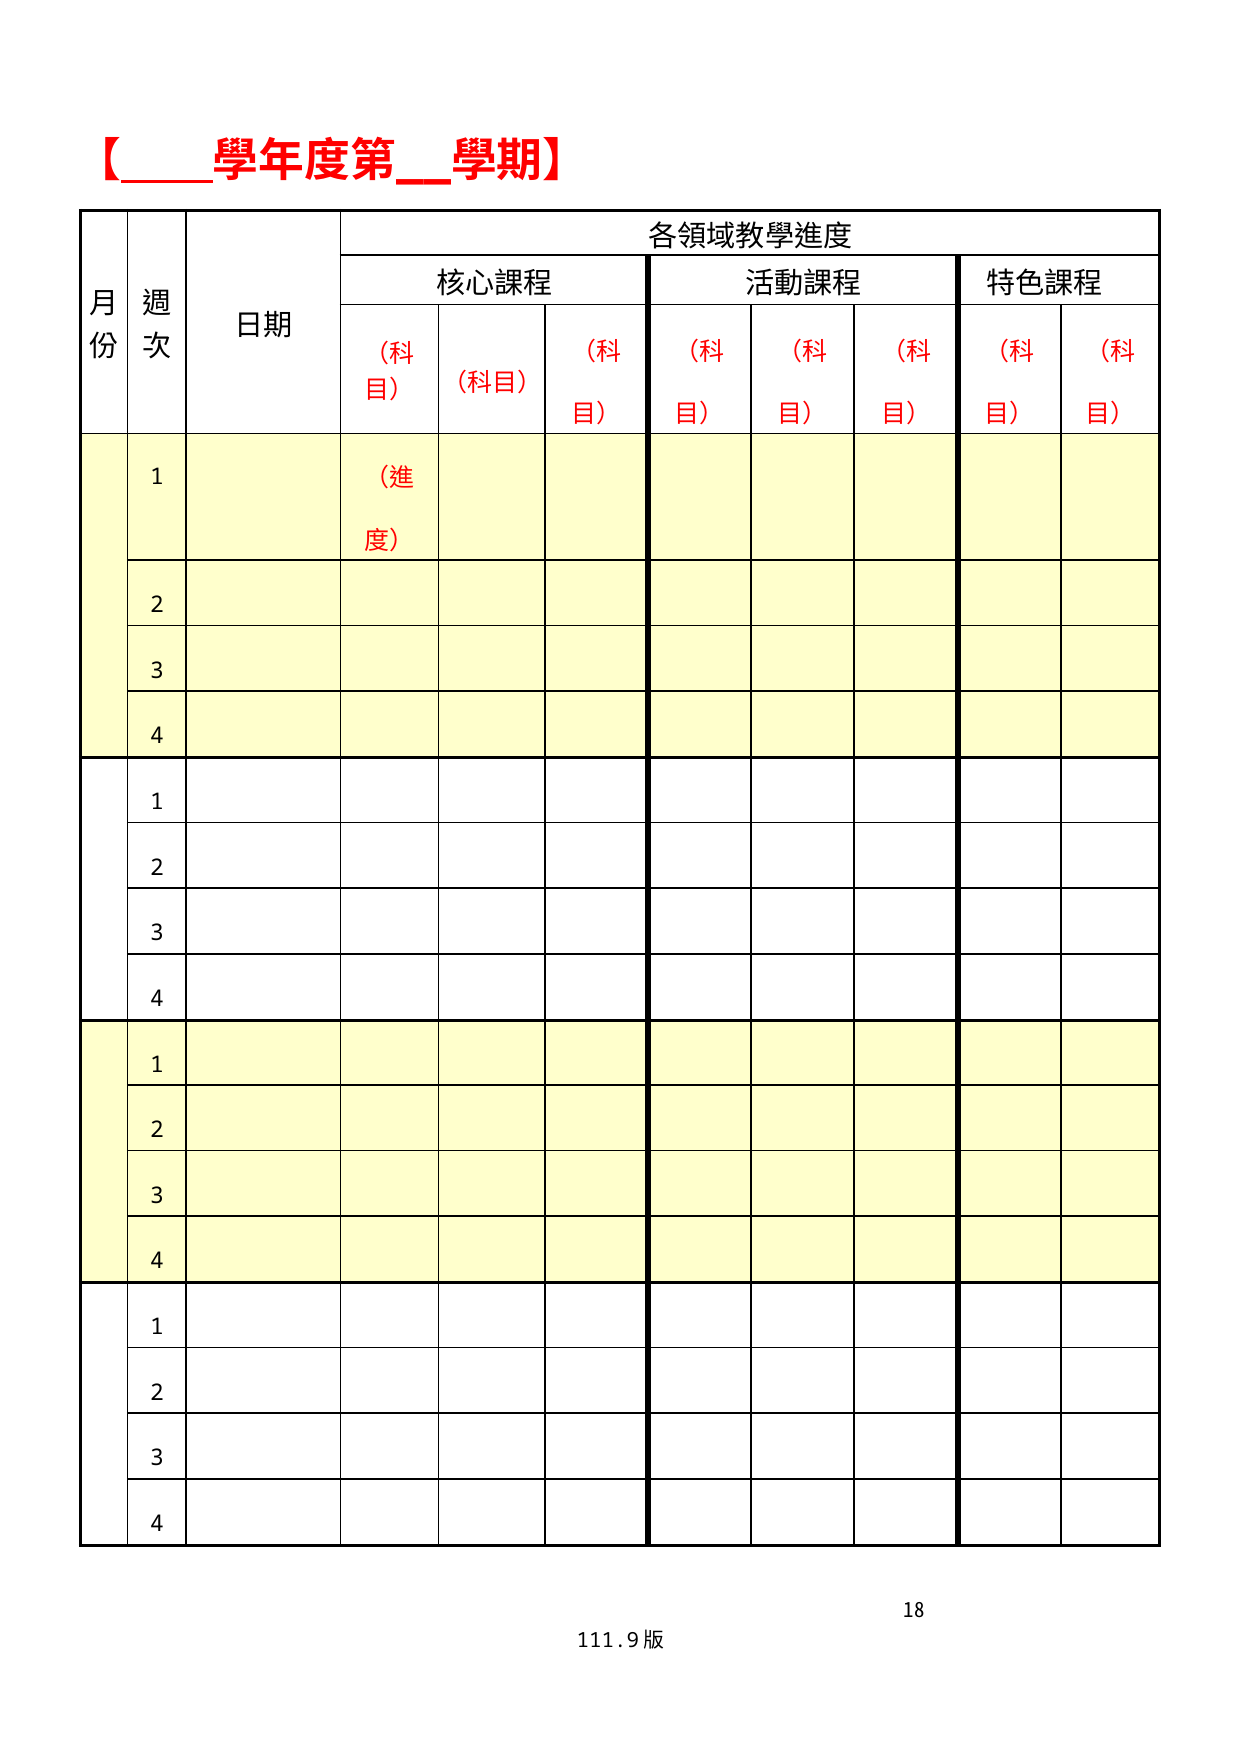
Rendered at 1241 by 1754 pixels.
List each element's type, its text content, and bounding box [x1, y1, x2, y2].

table_cell [546, 1151, 645, 1215]
table_cell [855, 1022, 955, 1084]
table_cell [961, 1086, 1060, 1150]
table_cell [752, 823, 853, 887]
table_cell [187, 759, 340, 822]
table_cell [341, 692, 438, 756]
table_cell [855, 759, 955, 822]
table_cell [1062, 1284, 1158, 1347]
table_cell [752, 1217, 853, 1281]
table_cell [855, 1217, 955, 1281]
table_cell [752, 561, 853, 625]
table_cell [1062, 1480, 1158, 1543]
table_cell [439, 1022, 544, 1084]
table_cell 1 [128, 759, 185, 822]
table_cell 3 [128, 1151, 185, 1215]
table_cell [752, 955, 853, 1018]
table_cell [546, 1022, 645, 1084]
table_cell [187, 1414, 340, 1478]
table_cell [1062, 434, 1158, 559]
table_cell [439, 1480, 544, 1543]
table_cell [341, 1348, 438, 1412]
table_cell [961, 759, 1060, 822]
table_cell [651, 1022, 750, 1084]
table_cell [187, 434, 340, 559]
table_cell [187, 1284, 340, 1347]
table_cell [651, 1086, 750, 1150]
table_cell [961, 823, 1060, 887]
table_cell [187, 823, 340, 887]
table_cell [855, 434, 955, 559]
table_cell [961, 955, 1060, 1018]
table_cell [439, 1151, 544, 1215]
table_cell [439, 823, 544, 887]
table_cell [546, 1217, 645, 1281]
table_cell [439, 1086, 544, 1150]
table_cell [439, 955, 544, 1018]
table_cell [546, 823, 645, 887]
table_cell [752, 1284, 853, 1347]
table_cell [651, 823, 750, 887]
table_cell [439, 1217, 544, 1281]
table_cell [187, 1022, 340, 1084]
table_cell （科目） [651, 305, 750, 432]
table_cell [961, 1151, 1060, 1215]
table_cell [1062, 759, 1158, 822]
table_cell [651, 1284, 750, 1347]
table_cell [341, 1284, 438, 1347]
table_cell 活動課程 [651, 256, 955, 304]
table_cell [961, 1348, 1060, 1412]
table_cell 4 [128, 1217, 185, 1281]
table_cell [82, 759, 127, 1018]
table_cell [855, 955, 955, 1018]
table_cell [651, 434, 750, 559]
table_cell [187, 1151, 340, 1215]
table_cell 1 [128, 434, 185, 559]
table_cell [187, 692, 340, 756]
table_cell [961, 889, 1060, 953]
table_cell [961, 1480, 1060, 1543]
table_cell [651, 955, 750, 1018]
table_cell [341, 955, 438, 1018]
table_cell [1062, 626, 1158, 690]
table_cell [82, 1284, 127, 1543]
table_cell [341, 561, 438, 625]
table_cell [546, 1086, 645, 1150]
table_cell [546, 692, 645, 756]
table_cell [1062, 1414, 1158, 1478]
table_cell [341, 823, 438, 887]
table_cell 4 [128, 955, 185, 1018]
table_cell [546, 1348, 645, 1412]
table_cell [187, 955, 340, 1018]
table_cell [546, 889, 645, 953]
table_cell [187, 1217, 340, 1281]
table_cell 4 [128, 692, 185, 756]
table_cell 4 [128, 1480, 185, 1543]
table_cell [855, 561, 955, 625]
table_cell [961, 1022, 1060, 1084]
table_cell [855, 692, 955, 756]
table_cell [187, 1086, 340, 1150]
table_cell [1062, 561, 1158, 625]
table_cell [439, 1284, 544, 1347]
table_header 日期 [187, 212, 340, 432]
table_cell （進度） [341, 434, 438, 559]
table_cell [752, 889, 853, 953]
table_cell [752, 626, 853, 690]
table_cell [439, 759, 544, 822]
table_cell [439, 1348, 544, 1412]
table_cell [855, 1480, 955, 1543]
table_header 週次 [128, 212, 185, 432]
table_cell [855, 1348, 955, 1412]
table_cell [187, 1480, 340, 1543]
table_cell [651, 889, 750, 953]
table_cell [546, 759, 645, 822]
table_cell [855, 889, 955, 953]
table_cell （科目） [855, 305, 955, 432]
table_cell [752, 1414, 853, 1478]
table_cell [752, 692, 853, 756]
table_header 各領域教學進度 [341, 212, 1158, 254]
table_cell [855, 626, 955, 690]
table_cell [341, 759, 438, 822]
table_cell [439, 626, 544, 690]
table_cell [961, 692, 1060, 756]
table_cell [82, 1022, 127, 1281]
table_cell [651, 759, 750, 822]
table_cell [651, 692, 750, 756]
table_cell [752, 1022, 853, 1084]
table_cell [855, 1151, 955, 1215]
table_cell （科目） [1062, 305, 1158, 432]
table_cell 2 [128, 1086, 185, 1150]
table_cell [651, 1348, 750, 1412]
table_cell 3 [128, 889, 185, 953]
table_cell [1062, 889, 1158, 953]
table_cell [546, 955, 645, 1018]
table_cell [855, 1284, 955, 1347]
table_cell [1062, 1348, 1158, 1412]
table_cell [752, 1480, 853, 1543]
table_cell [1062, 692, 1158, 756]
table_cell [752, 1086, 853, 1150]
table_cell [1062, 1022, 1158, 1084]
table_cell [855, 1414, 955, 1478]
table_cell [341, 1151, 438, 1215]
table_cell [187, 889, 340, 953]
table_cell （科目） [341, 305, 438, 432]
table_cell [752, 1348, 853, 1412]
table_cell 3 [128, 626, 185, 690]
table_cell [546, 1480, 645, 1543]
table_cell [651, 561, 750, 625]
table_cell [1062, 1151, 1158, 1215]
table_cell [651, 626, 750, 690]
table_cell [752, 759, 853, 822]
table_cell [961, 626, 1060, 690]
table_cell [439, 889, 544, 953]
table_cell 2 [128, 823, 185, 887]
table_cell [187, 561, 340, 625]
table_cell [546, 626, 645, 690]
table_cell [341, 1022, 438, 1084]
table_cell 3 [128, 1414, 185, 1478]
table_cell [546, 434, 645, 559]
table_cell （科目） [439, 305, 544, 432]
table_cell [341, 1217, 438, 1281]
table_cell [546, 561, 645, 625]
table_header 月份 [82, 212, 127, 432]
table_cell [546, 1284, 645, 1347]
table_cell [961, 561, 1060, 625]
table_cell [341, 1414, 438, 1478]
table_cell [341, 626, 438, 690]
table_cell [187, 626, 340, 690]
table_cell [341, 1480, 438, 1543]
table_cell [855, 1086, 955, 1150]
table_cell 2 [128, 1348, 185, 1412]
table_cell [546, 1414, 645, 1478]
table_cell 核心課程 [341, 256, 645, 304]
table_cell 1 [128, 1022, 185, 1084]
table_cell [651, 1480, 750, 1543]
table_cell （科目） [961, 305, 1060, 432]
table_cell （科目） [546, 305, 645, 432]
table_cell [855, 823, 955, 887]
subtitle 【 學年度第__學期】 [75, 84, 1165, 209]
table_cell [961, 1284, 1060, 1347]
table_cell [752, 434, 853, 559]
table_cell [651, 1414, 750, 1478]
table_cell 2 [128, 561, 185, 625]
table_cell （科目） [752, 305, 853, 432]
table_cell [651, 1217, 750, 1281]
table_cell 1 [128, 1284, 185, 1347]
table_cell [341, 889, 438, 953]
table_cell [1062, 823, 1158, 887]
table_cell [439, 692, 544, 756]
table_cell [439, 561, 544, 625]
table_cell [651, 1151, 750, 1215]
table_cell [1062, 1086, 1158, 1150]
table_cell [1062, 955, 1158, 1018]
table_cell [439, 1414, 544, 1478]
table_cell [961, 1414, 1060, 1478]
table_cell [752, 1151, 853, 1215]
table_cell [187, 1348, 340, 1412]
table_cell [341, 1086, 438, 1150]
table_cell 特色課程 [961, 256, 1158, 304]
table_cell [82, 434, 127, 756]
table_cell [1062, 1217, 1158, 1281]
table_cell [439, 434, 544, 559]
table_cell [961, 434, 1060, 559]
table_cell [961, 1217, 1060, 1281]
